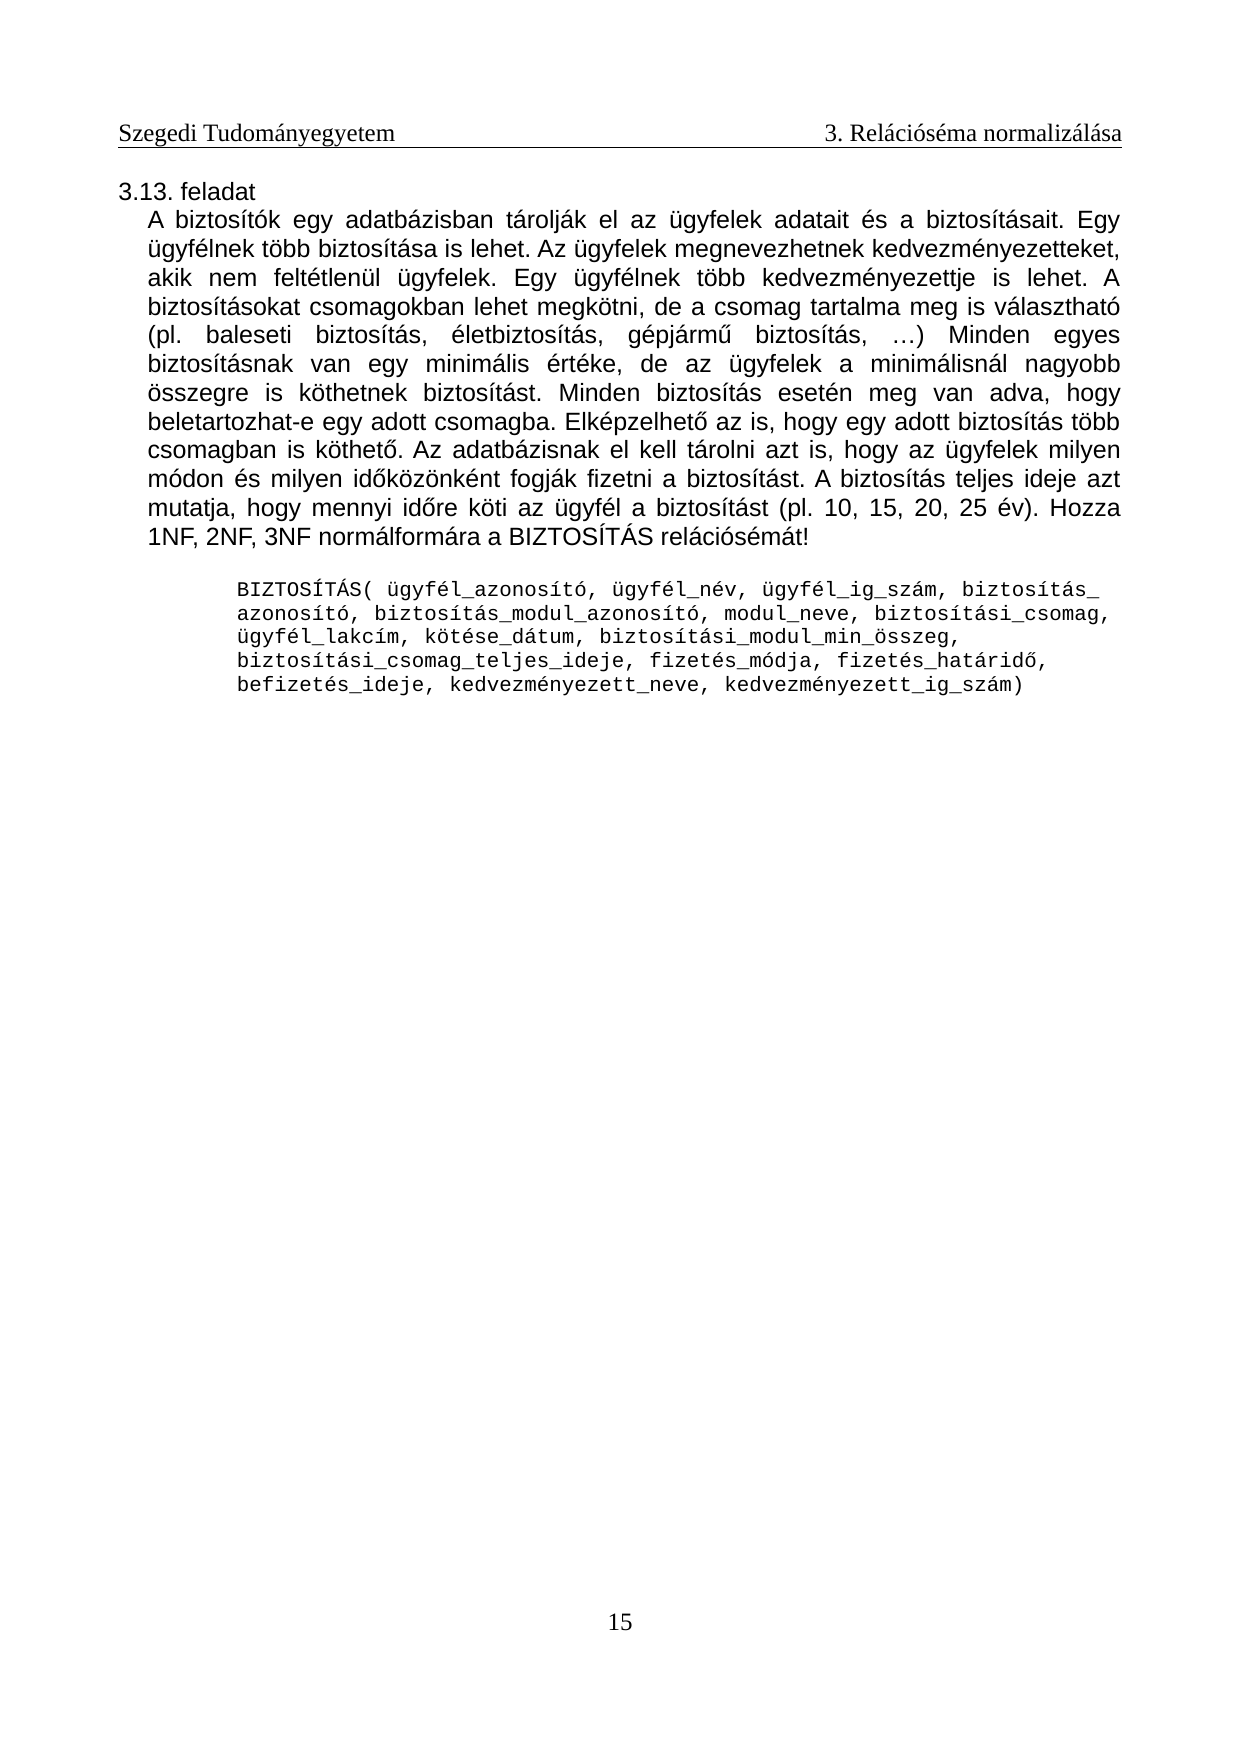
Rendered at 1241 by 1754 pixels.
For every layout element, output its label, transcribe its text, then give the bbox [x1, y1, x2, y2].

text 3.13. feladat [118, 176, 1122, 205]
text A biztosítók egy adatbázisban tárolják el az ügyfelek adatait és a biztosításait. Egy ügyfélnek több biztosítása is lehet. Az ügyfelek megnevezhetnek kedvezményezetteket, akik nem feltétlenül ügyfelek. Egy ügyfélnek több kedvezményezettje is lehet. A biztosításokat csomagokban lehet megkötni, de a csomag tartalma meg is választható (pl. baleseti biztosítás, életbiztosítás, gépjármű biztosítás, …) Minden egyes biztosításnak van egy minimális értéke, de az ügyfelek a minimálisnál nagyobb összegre is köthetnek biztosítást. Minden biztosítás esetén meg van adva, hogy beletartozhat-e egy adott csomagba. Elképzelhető az is, hogy egy adott biztosítás több csomagban is köthető. Az adatbázisnak el kell tárolni azt is, hogy az ügyfelek milyen módon és milyen időközönként fogják fizetni a biztosítást. A biztosítás teljes ideje azt mutatja, hogy mennyi időre köti az ügyfél a biztosítást (pl. 10, 15, 20, 25 év). Hozza 1NF, 2NF, 3NF normálformára a BIZTOSÍTÁS relációsémát! [147, 205, 1122, 550]
text BIZTOSÍTÁS( ügyfél_azonosító, ügyfél_név, ügyfél_ig_szám, biztosítás_ azonosító, biztosítás_modul_azonosító, modul_neve, biztosítási_csomag, ügyfél_lakcím, kötése_dátum, biztosítási_modul_min_összeg, biztosítási_csomag_teljes_ideje, fizetés_módja, fizetés_határidő, befizetés_ideje, kedvezményezett_neve, kedvezményezett_ig_szám) [237, 579, 1122, 697]
